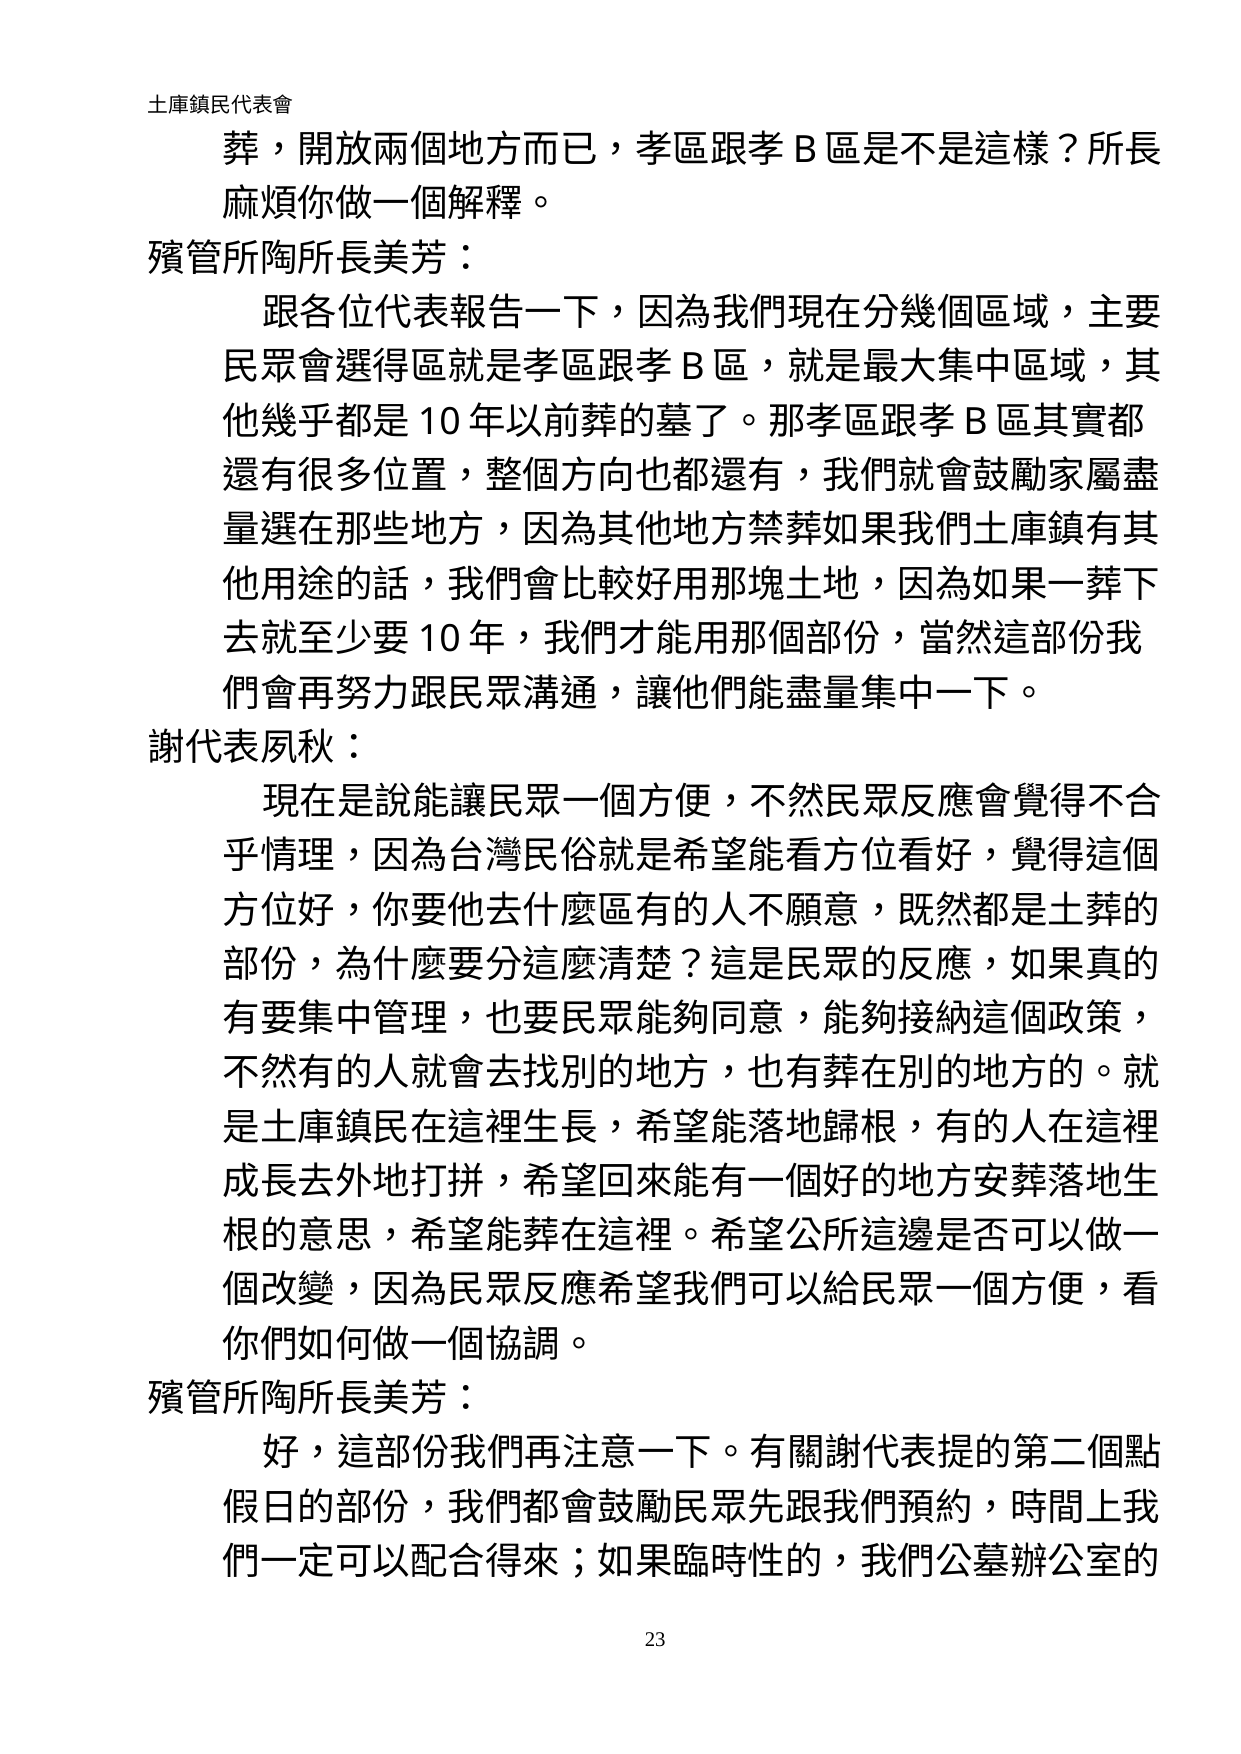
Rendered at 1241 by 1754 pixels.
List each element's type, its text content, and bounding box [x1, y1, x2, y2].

text 跟各位代表報告一下，因為我們現在分幾個區域，主要民眾會選得區就是孝區跟孝B區，就是最大集中區域，其他幾乎都是10年以前葬的墓了。那孝區跟孝B區其實都還有很多位置，整個方向也都還有，我們就會鼓勵家屬盡量選在那些地方，因為其他地方禁葬如果我們土庫鎮有其他用途的話，我們會比較好用那塊土地，因為如果一葬下去就至少要10年，我們才能用那個部份，當然這部份我們會再努力跟民眾溝通，讓他們能盡量集中一下。 [223, 282, 1162, 717]
text 現在是說能讓民眾一個方便，不然民眾反應會覺得不合乎情理，因為台灣民俗就是希望能看方位看好，覺得這個方位好，你要他去什麼區有的人不願意，既然都是土葬的部份，為什麼要分這麼清楚？這是民眾的反應，如果真的有要集中管理，也要民眾能夠同意，能夠接納這個政策，不然有的人就會去找別的地方，也有葬在別的地方的。就是土庫鎮民在這裡生長，希望能落地歸根，有的人在這裡成長去外地打拼，希望回來能有一個好的地方安葬落地生根的意思，希望能葬在這裡。希望公所這邊是否可以做一個改變，因為民眾反應希望我們可以給民眾一個方便，看你們如何做一個協調。 [223, 771, 1162, 1368]
text 葬，開放兩個地方而已，孝區跟孝B區是不是這樣？所長麻煩你做一個解釋。 [223, 119, 1162, 228]
text 殯管所陶所長美芳： [148, 1368, 1162, 1422]
text 謝代表夙秋： [148, 717, 1162, 771]
text 好，這部份我們再注意一下。有關謝代表提的第二個點假日的部份，我們都會鼓勵民眾先跟我們預約，時間上我們一定可以配合得來；如果臨時性的，我們公墓辦公室的 [223, 1422, 1162, 1585]
text 殯管所陶所長美芳： [148, 228, 1162, 282]
